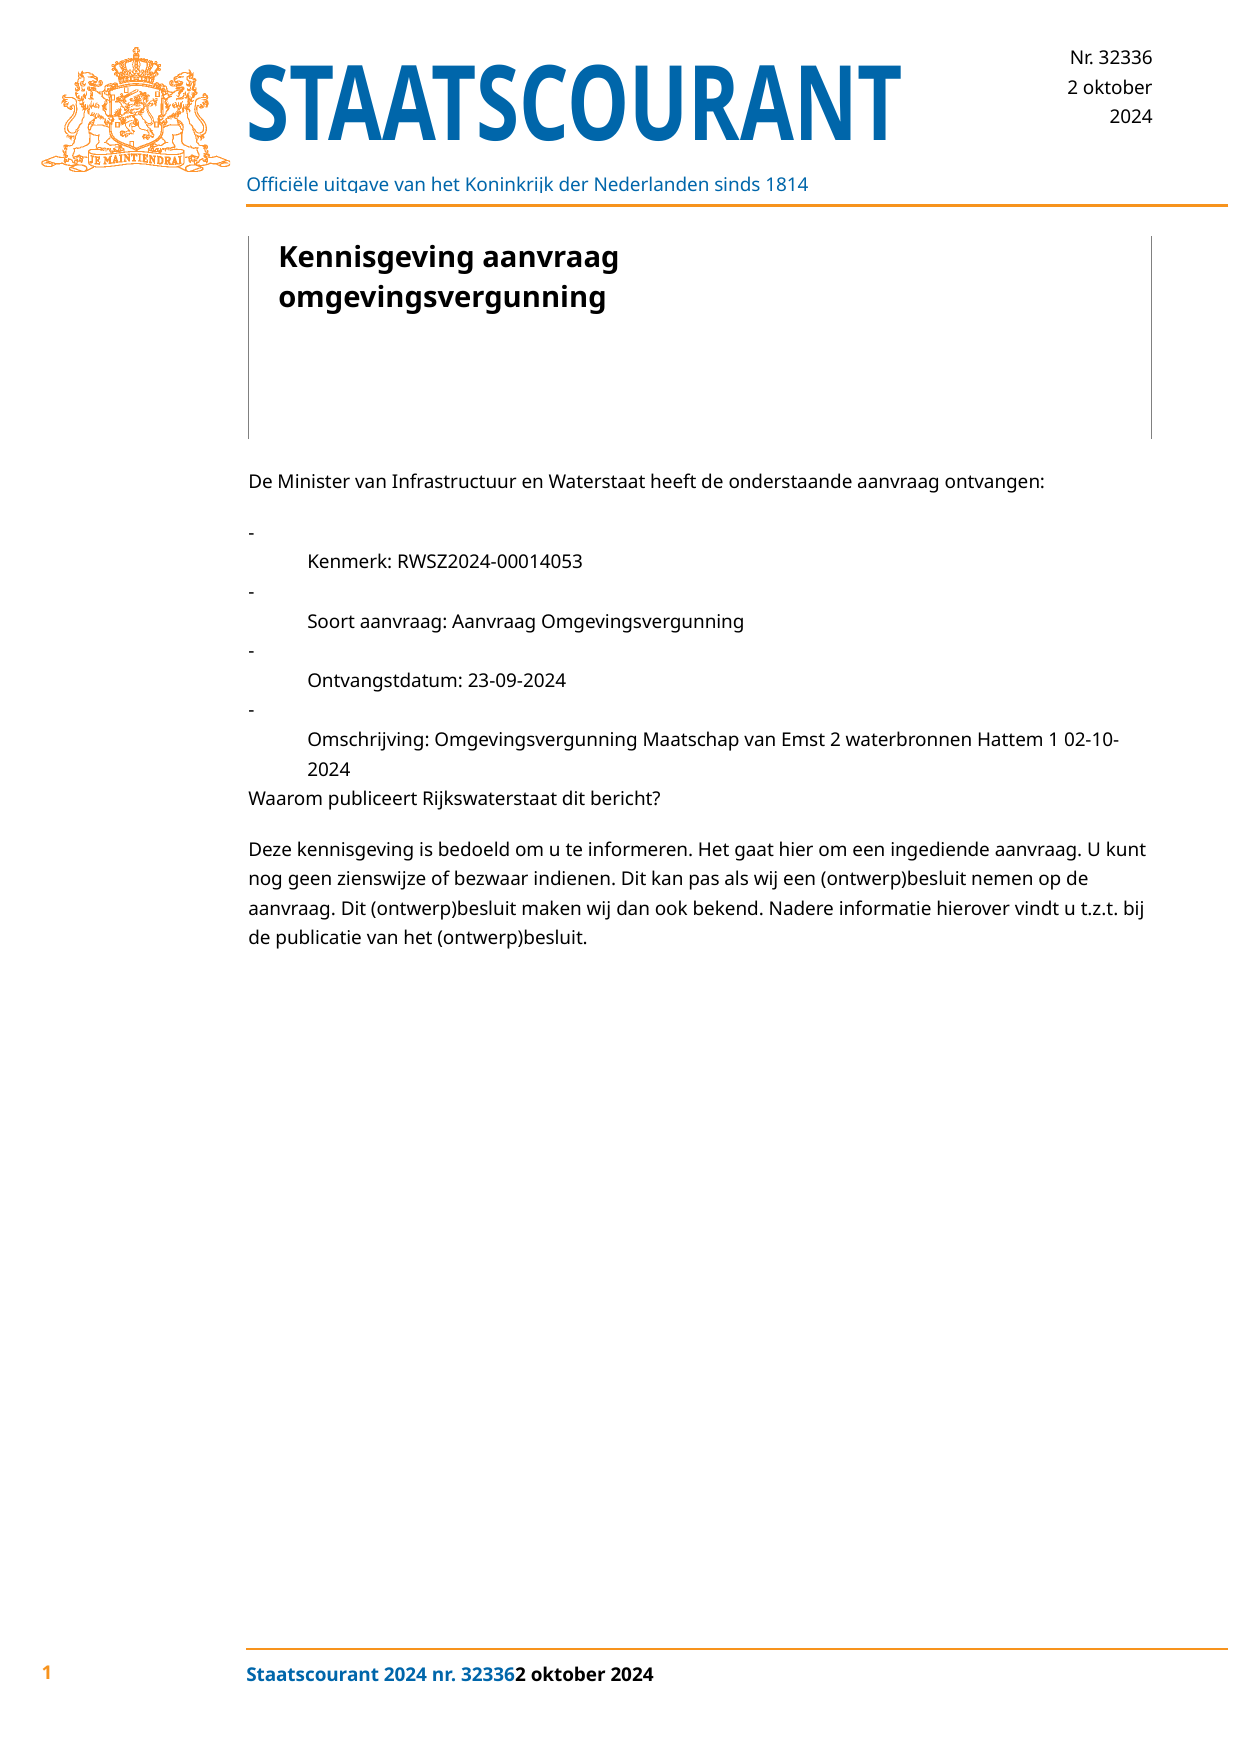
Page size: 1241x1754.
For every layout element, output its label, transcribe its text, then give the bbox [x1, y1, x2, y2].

text De Minister van Infrastructuur en Waterstaat heeft de onderstaande aanvraag ontvangen: [248, 469, 1152, 494]
table_header Kennisgeving aanvraag omgevingsvergunning [249, 236, 850, 439]
picture [41, 47, 231, 172]
list Ontvangstdatum: 23-09-2024 [248, 667, 1152, 693]
text Waarom publiceert Rijkswaterstaat dit bericht? [248, 785, 1152, 811]
list Soort aanvraag: Aanvraag Omgevingsvergunning [248, 608, 1152, 633]
list Kenmerk: RWSZ2024-00014053 [248, 549, 1152, 574]
table_header [850, 236, 912, 413]
table_header [1090, 236, 1151, 413]
list Omschrijving: Omgevingsvergunning Maatschap van Emst 2 waterbronnen Hattem 1 02-10-2024 [248, 726, 1152, 781]
table_header [850, 414, 1151, 439]
text Deze kennisgeving is bedoeld om u te informeren. Het gaat hier om een ingediende aanvraag. U kunt nog geen zienswijze of bezwaar indienen. Dit kan pas als wij een (ontwerp)besluit nemen op de aanvraag. Dit (ontwerp)besluit maken wij dan ook bekend. Nadere informatie hierover vindt u t.z.t. bij de publicatie van het (ontwerp)besluit. [248, 836, 1152, 950]
picture [912, 236, 1090, 414]
